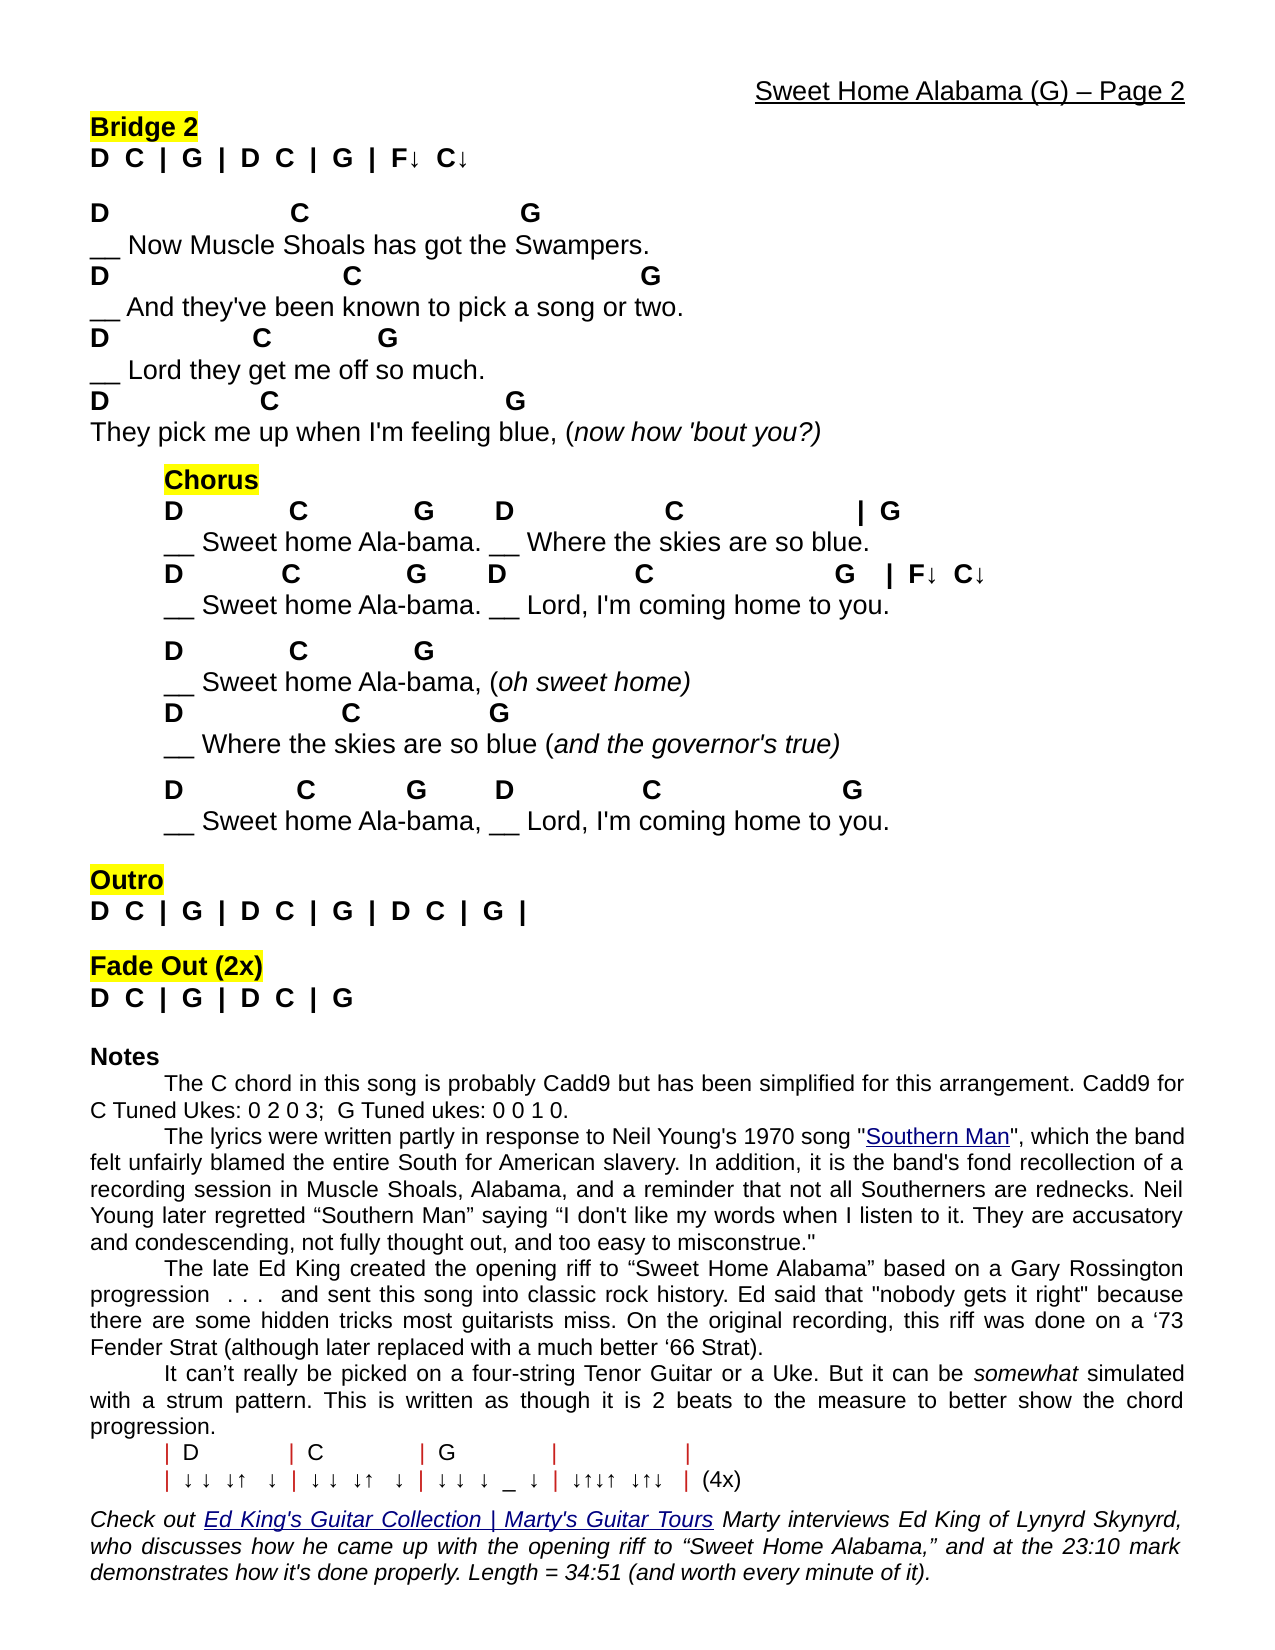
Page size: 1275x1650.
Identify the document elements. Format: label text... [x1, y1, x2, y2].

text Sweet Home Alabama (G) – Page 2 [90, 75, 1185, 106]
text __ Now Muscle Shoals has got the Swampers. [90, 229, 1185, 260]
text D C | G | D C | G [90, 982, 1185, 1013]
text D C G D C | G [164, 495, 1185, 526]
text It can’t really be picked on a four-string Tenor Guitar or a Uke. But it can be somewhat simulated with a strum pattern. This is written as though it is 2 beats to the measure to better show the chord progression. [90, 1360, 1185, 1439]
text Check out Ed King's Guitar Collection | Marty's Guitar Tours Marty interviews Ed King of Lynyrd Skynyrd, who discusses how he came up with the opening riff to “Sweet Home Alabama,” and at the 23:10 mark demonstrates how it's done properly. Length = 34:51 (and worth every minute of it). [90, 1506, 1185, 1585]
text D C G D C G [164, 774, 1185, 805]
text Chorus [164, 464, 1185, 495]
text Outro [90, 864, 1185, 895]
text __ And they've been known to pick a song or two. [90, 291, 1185, 322]
text They pick me up when I'm feeling blue, (now how 'bout you?) [90, 416, 1185, 447]
text D C | G | D C | G | F↓ C↓ [90, 142, 1185, 173]
text D C G [90, 385, 1185, 416]
text D C G [164, 697, 1185, 728]
text __ Sweet home Ala-bama. __ Where the skies are so blue. [164, 526, 1185, 558]
text __ Sweet home Ala-bama, (oh sweet home) [164, 666, 1185, 697]
text | D | C | G | | [164, 1439, 1185, 1466]
text D C G [164, 634, 1185, 666]
text Bridge 2 [90, 111, 1185, 142]
text __ Where the skies are so blue (and the governor's true) [164, 728, 1185, 759]
text The late Ed King created the opening riff to “Sweet Home Alabama” based on a Gary Rossington progression . . . and sent this song into classic rock history. Ed said that "nobody gets it right" because there are some hidden tricks most guitarists miss. On the original recording, this riff was done on a ‘73 Fender Strat (although later replaced with a much better ‘66 Strat). [90, 1255, 1185, 1360]
text The C chord in this song is probably Cadd9 but has been simplified for this arrangement. Cadd9 for C Tuned Ukes: 0 2 0 3; G Tuned ukes: 0 0 1 0. [90, 1070, 1185, 1123]
text D C | G | D C | G | D C | G | [90, 895, 1185, 926]
text Notes [90, 1042, 1185, 1070]
text __ Sweet home Ala-bama. __ Lord, I'm coming home to you. [164, 589, 1185, 620]
text D C G D C G | F↓ C↓ [164, 558, 1185, 589]
text __ Lord they get me off so much. [90, 354, 1185, 385]
text The lyrics were written partly in response to Neil Young's 1970 song "Southern Man", which the band felt unfairly blamed the entire South for American slavery. In addition, it is the band's fond recollection of a recording session in Muscle Shoals, Alabama, and a reminder that not all Southerners are rednecks. Neil Young later regretted “Southern Man” saying “I don't like my words when I listen to it. They are accusatory and condescending, not fully thought out, and too easy to misconstrue." [90, 1123, 1185, 1255]
text D C G [90, 260, 1185, 291]
text __ Sweet home Ala-bama, __ Lord, I'm coming home to you. [164, 805, 1185, 836]
text D C G [90, 197, 1185, 229]
text | ↓ ↓ ↓↑ ↓ | ↓ ↓ ↓↑ ↓ | ↓ ↓ ↓ _ ↓ | ↓↑↓↑ ↓↑↓ | (4x) [164, 1466, 1185, 1492]
text D C G [90, 322, 1185, 354]
text Fade Out (2x) [90, 950, 1185, 982]
